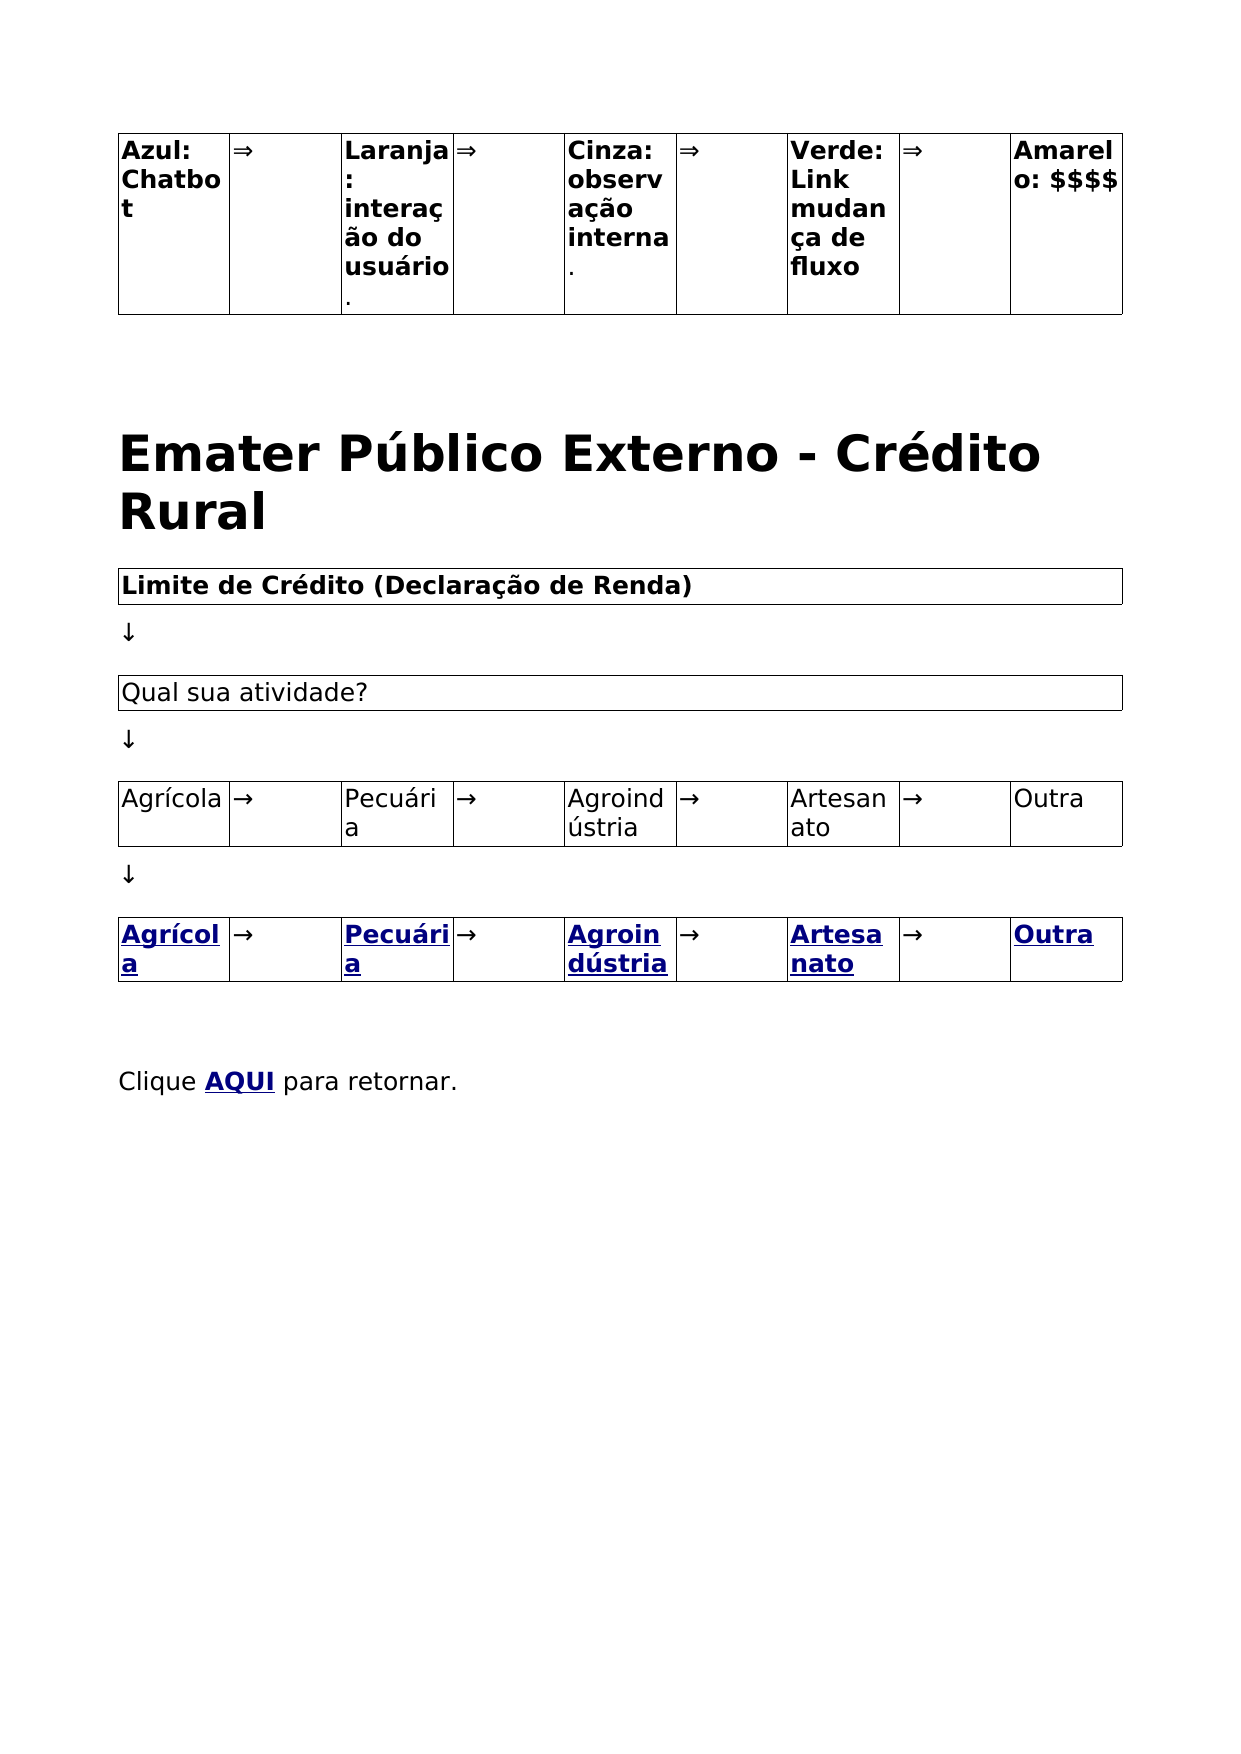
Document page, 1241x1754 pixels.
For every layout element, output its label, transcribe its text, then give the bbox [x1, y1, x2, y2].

table_header Outra [1011, 782, 1122, 846]
table_header Pecuária [342, 918, 453, 981]
table_header Agrícola [119, 918, 229, 981]
table_header Laranja: interação do usuário. [342, 134, 453, 314]
text Clique AQUI para retornar. [118, 1067, 1122, 1125]
table_header → [454, 918, 564, 981]
table_header Pecuária [342, 782, 453, 846]
table_header ⇒ [900, 134, 1010, 314]
table_header → [900, 918, 1010, 981]
table_header Outra [1011, 918, 1122, 981]
table_header → [677, 782, 787, 846]
table_header Limite de Crédito (Declaração de Renda) [119, 569, 1122, 603]
text ↓ [118, 860, 1122, 889]
table_header Agroindústria [565, 782, 676, 846]
table_header Verde: Link mudança de fluxo [788, 134, 899, 314]
table_header → [230, 782, 341, 846]
table_header ⇒ [230, 134, 341, 314]
table_header Agroindústria [565, 918, 676, 981]
table_header → [677, 918, 787, 981]
text ↓ [118, 618, 1122, 647]
table_header → [454, 782, 564, 846]
table_header Agrícola [119, 782, 229, 846]
text ↓ [118, 725, 1122, 754]
table_header Amarelo: $$$$ [1011, 134, 1122, 314]
table_header Artesanato [788, 782, 899, 846]
table_header Artesanato [788, 918, 899, 981]
table_header Cinza: observação interna. [565, 134, 676, 314]
table_header ⇒ [454, 134, 564, 314]
table_header Azul: Chatbot [119, 134, 229, 314]
table_header ⇒ [677, 134, 787, 314]
subtitle Emater Público Externo - Crédito Rural [118, 424, 1122, 541]
table_header → [230, 918, 341, 981]
table_header → [900, 782, 1010, 846]
table_header Qual sua atividade? [119, 676, 1122, 710]
